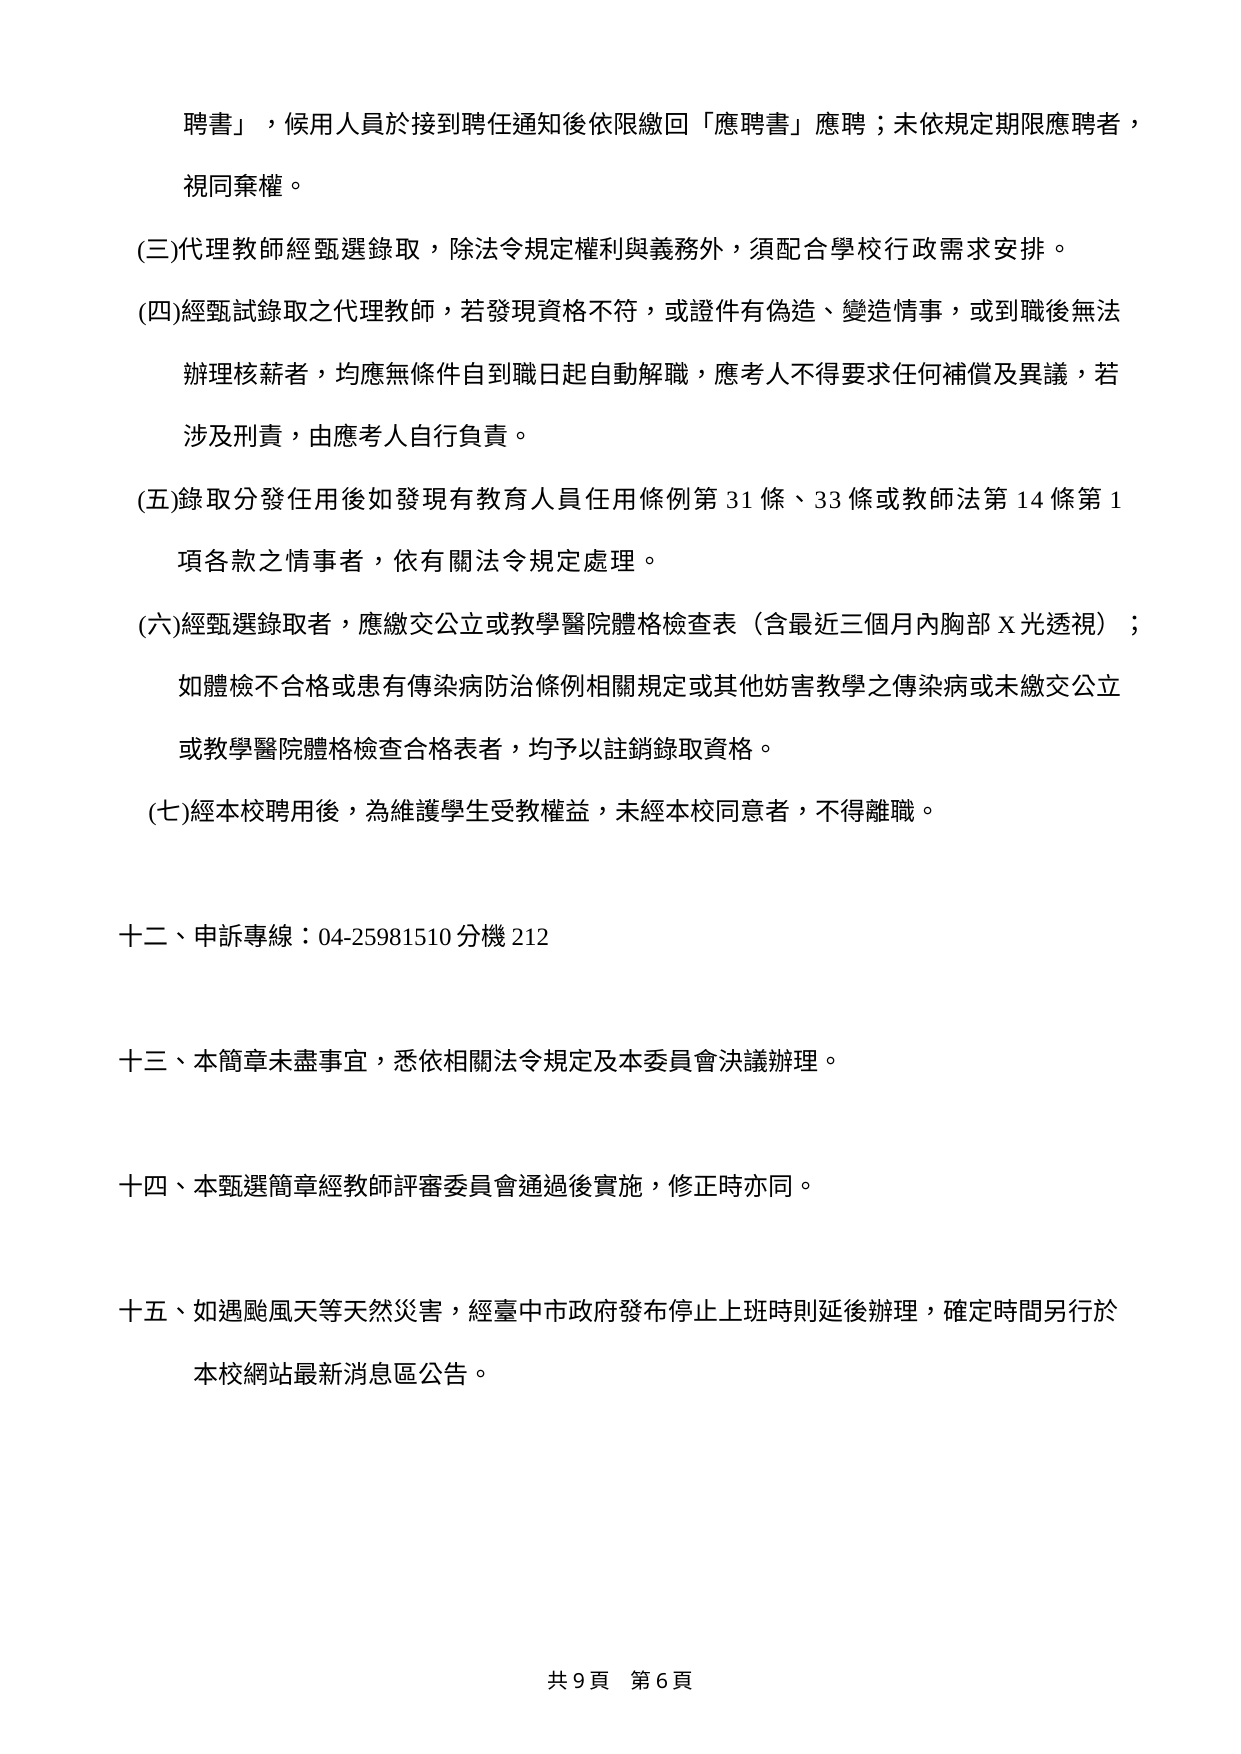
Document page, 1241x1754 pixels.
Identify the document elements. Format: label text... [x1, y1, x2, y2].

text (二)經本校教師評審委員會審查通過後，錄取人員之聘書應於本校規定之期限內繳回「應聘書」，候用人員於接到聘任通知後依限繳回「應聘書」應聘；未依規定期限應聘者，視同棄權。 [118, 81, 1122, 206]
text (三)代理教師經甄選錄取，除法令規定權利與義務外，須配合學校行政需求安排。 [118, 206, 1122, 268]
text (五)錄取分發任用後如發現有教育人員任用條例第31條、33條或教師法第14條第1項各款之情事者，依有關法令規定處理。 [118, 456, 1122, 581]
text 十二、申訴專線：04-25981510分機212 [118, 893, 1122, 956]
text 十三、本簡章未盡事宜，悉依相關法令規定及本委員會決議辦理。 [118, 1018, 1122, 1081]
text (四)經甄試錄取之代理教師，若發現資格不符，或證件有偽造、變造情事，或到職後無法辦理核薪者，均應無條件自到職日起自動解職，應考人不得要求任何補償及異議，若涉及刑責，由應考人自行負責。 [118, 268, 1122, 456]
text (六)經甄選錄取者，應繳交公立或教學醫院體格檢查表（含最近三個月內胸部X光透視）；如體檢不合格或患有傳染病防治條例相關規定或其他妨害教學之傳染病或未繳交公立或教學醫院體格檢查合格表者，均予以註銷錄取資格。 [119, 581, 1122, 768]
text (七)經本校聘用後，為維護學生受教權益，未經本校同意者，不得離職。 [118, 768, 1122, 831]
text 十四、本甄選簡章經教師評審委員會通過後實施，修正時亦同。 [118, 1143, 1122, 1206]
text 十五、如遇颱風天等天然災害，經臺中市政府發布停止上班時則延後辦理，確定時間另行於本校網站最新消息區公告。 [118, 1268, 1122, 1393]
